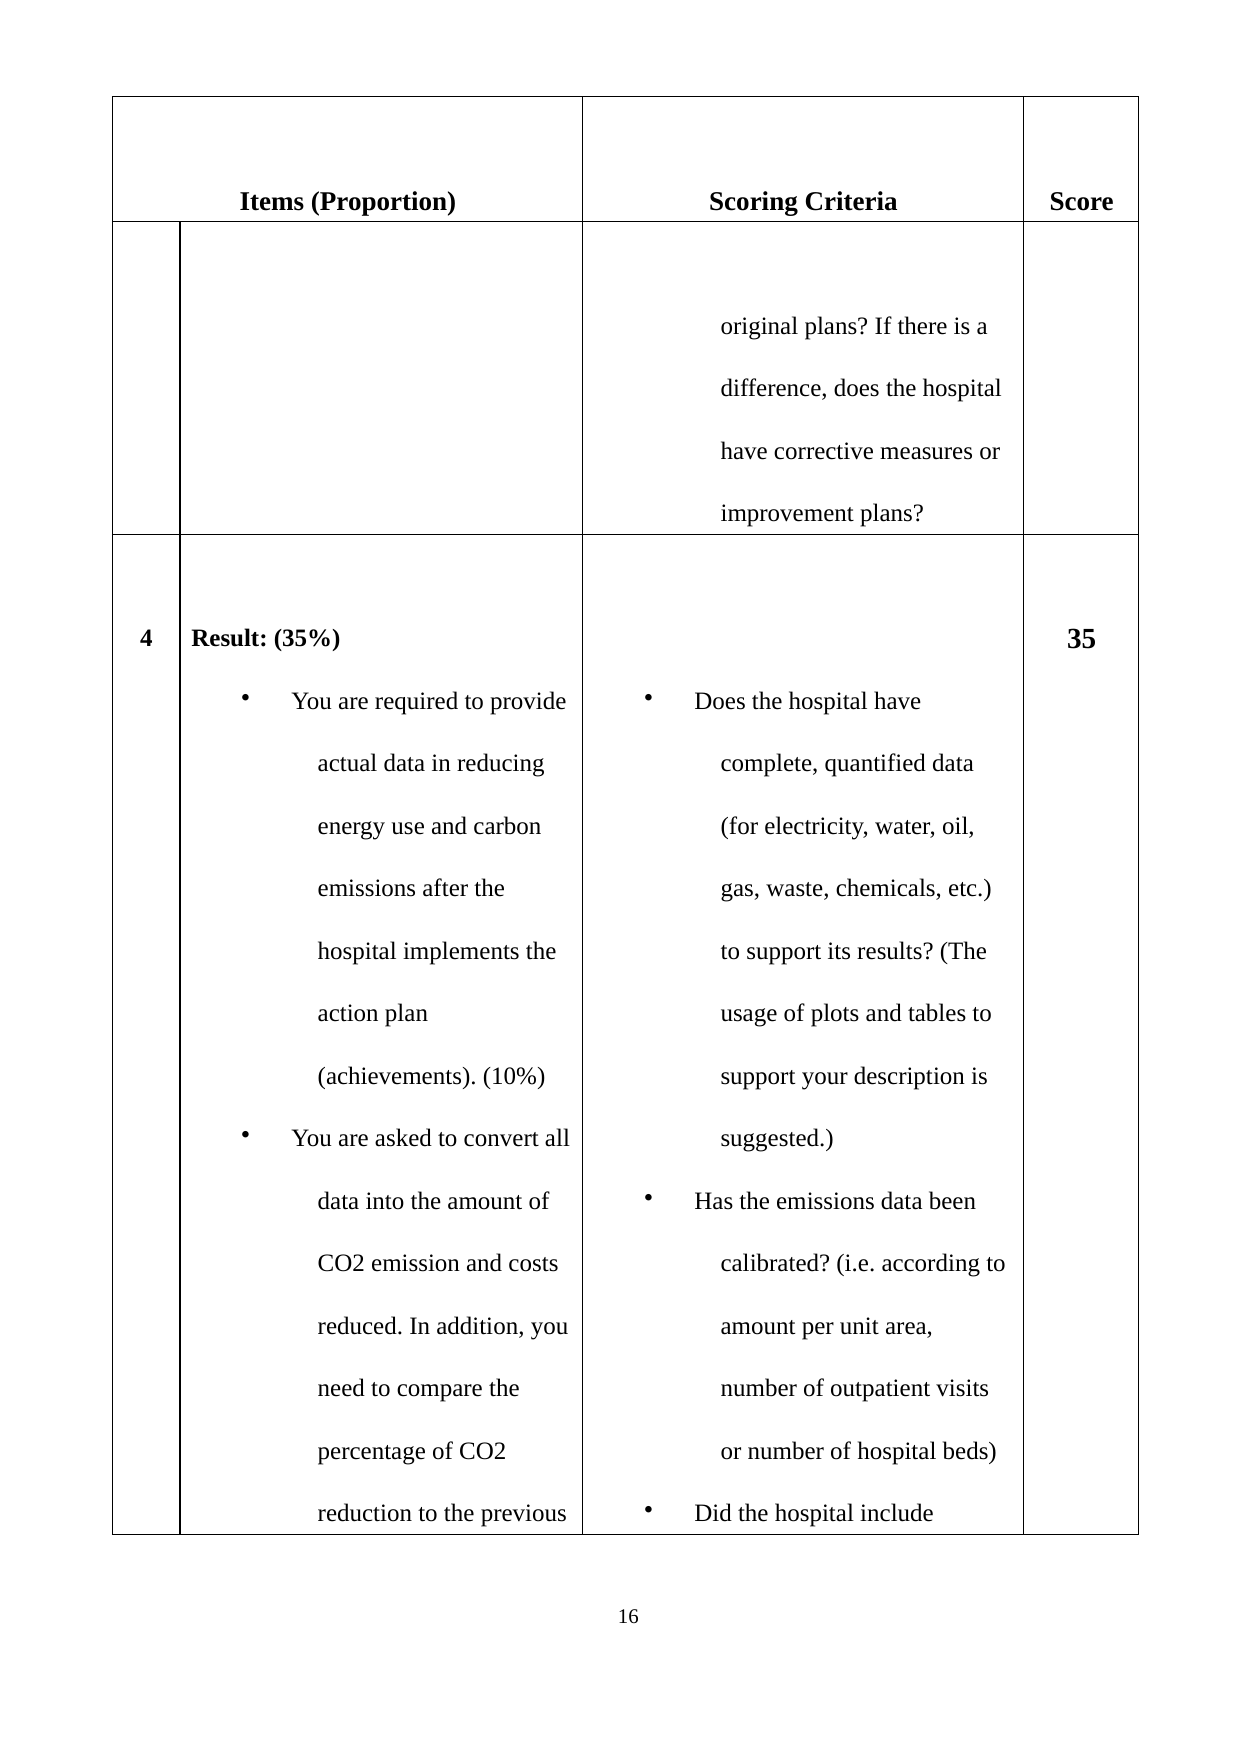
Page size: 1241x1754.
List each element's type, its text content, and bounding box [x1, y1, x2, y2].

table_header Items (Proportion) [113, 97, 582, 221]
table_cell [181, 222, 582, 534]
table_cell Result: (35%) You are required to provide actual data in reducing energy use and carbon emissions after the hospital implements the action plan (achievements). (10%) You are asked to convert all data into the amount of CO2 emission and costs reduced. In addition, you need to compare the percentage of CO2 reduction to the previous year. (5%) The scale and characteristics of the hospital needs to be taken into consideration regarding the amount of CO2 reduction. It may be calibrated according to unit area of the hospital, number of outpatient visits and hospital beds. (10%) Please provide actual practices applied by the hospital’s staff, patients and their families, and people within the community for reducing energy use and carbon emissions. Please also describe the results and changes after applying such practices. (10%) [181, 535, 582, 1534]
table_header Scoring Criteria [583, 97, 1023, 221]
table_cell [113, 222, 179, 534]
table_cell [1024, 222, 1138, 534]
table_cell original plans? If there is a difference, does the hospital have corrective measures or improvement plans? [583, 222, 1023, 534]
table_cell 4 [113, 535, 179, 1534]
table_header Score [1024, 97, 1138, 221]
table_cell Does the hospital have complete, quantified data (for electricity, water, oil, gas, waste, chemicals, etc.) to support its results? (The usage of plots and tables to support your description is suggested.) Has the emissions data been calibrated? (i.e. according to amount per unit area, number of outpatient visits or number of hospital beds) Did the hospital include [583, 535, 1023, 1534]
table_cell 35 [1024, 535, 1138, 1534]
